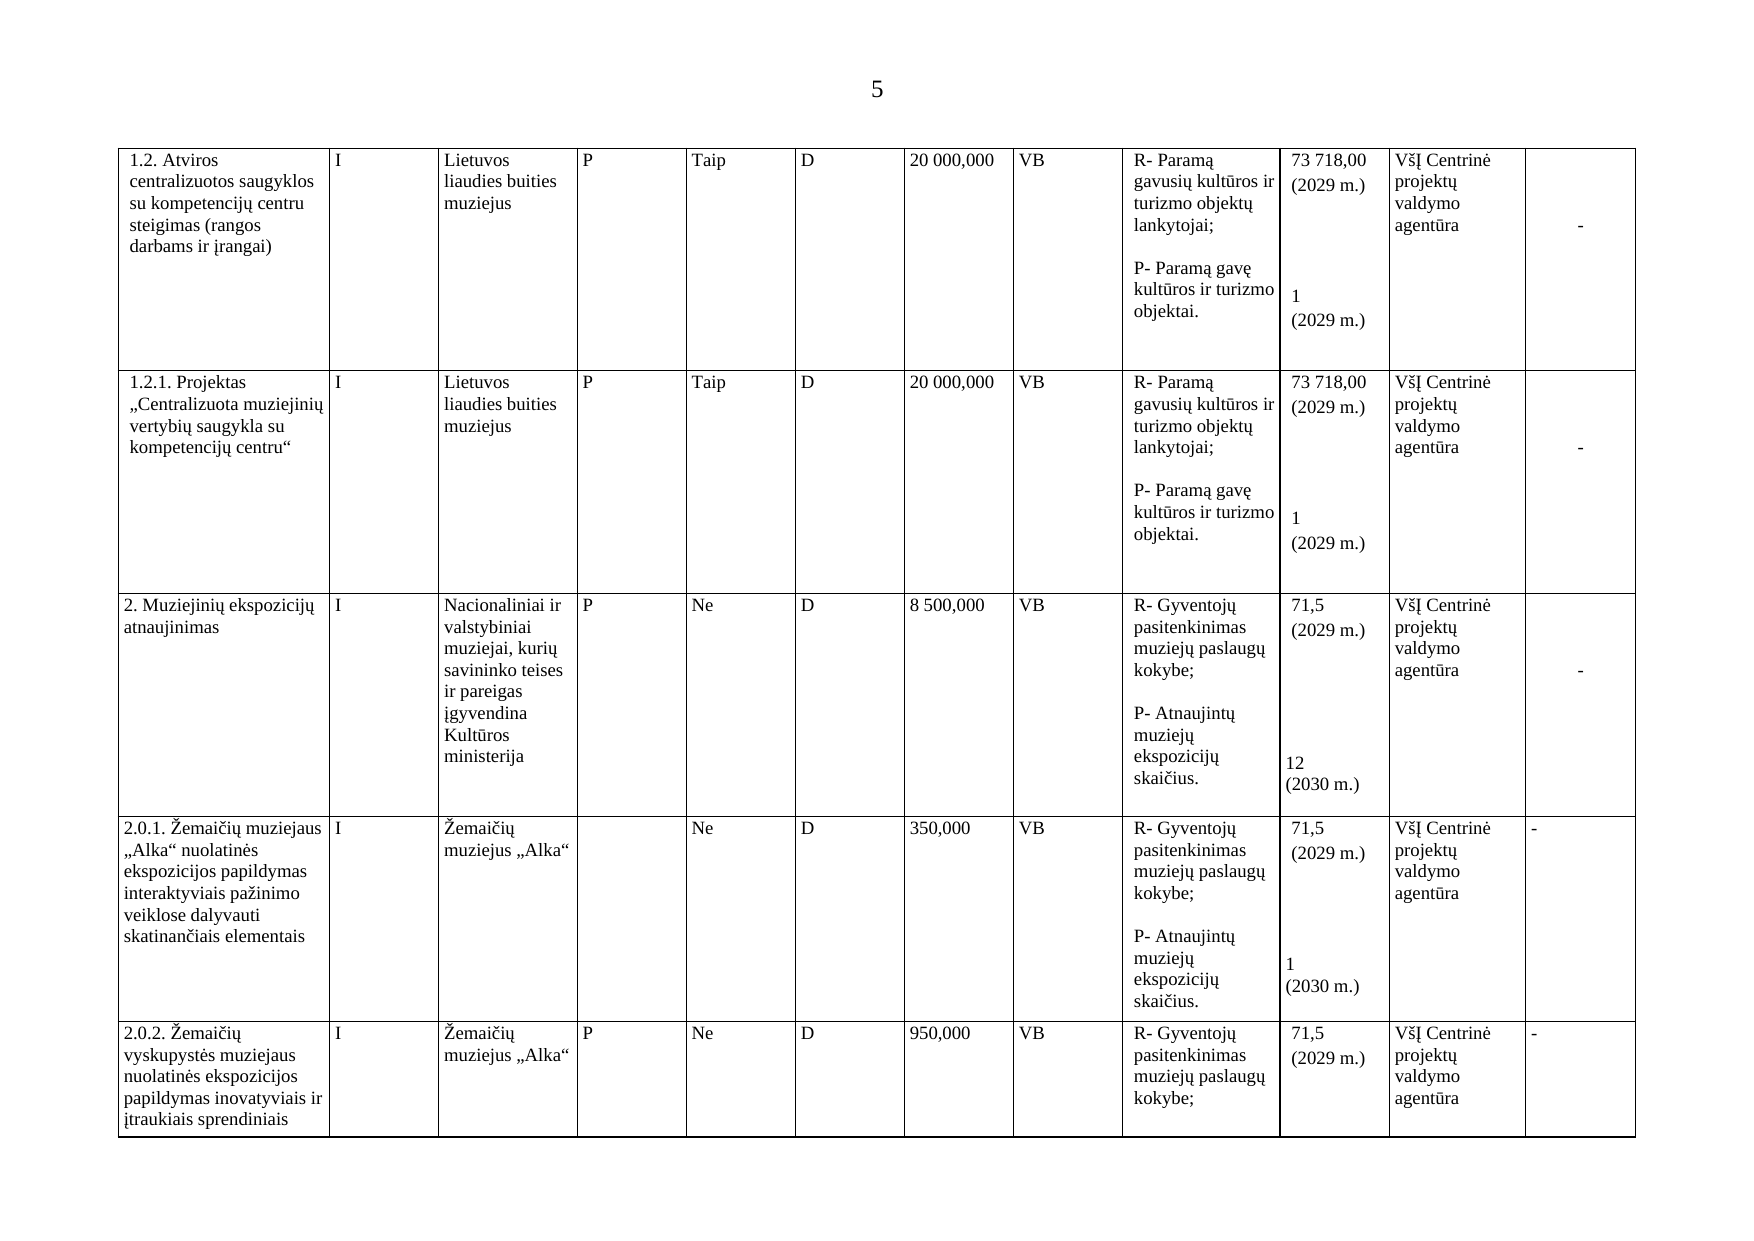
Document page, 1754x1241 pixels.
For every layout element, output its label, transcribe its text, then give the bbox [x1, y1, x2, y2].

table_cell R- Gyventojų pasitenkinimas muziejų paslaugų kokybe; [1123, 1022, 1279, 1136]
table_cell 20 000,000 [905, 149, 1013, 370]
table_cell VšĮ Centrinė projektų valdymo agentūra [1390, 1022, 1525, 1136]
table_cell R- Gyventojų pasitenkinimas muziejų paslaugų kokybe; P- Atnaujintų muziejų ekspozicijų skaičius. [1123, 594, 1279, 816]
table_cell D [796, 149, 904, 370]
table_cell 950,000 [905, 1022, 1013, 1136]
table_cell I [330, 594, 438, 816]
table_cell VšĮ Centrinė projektų valdymo agentūra [1390, 149, 1525, 370]
table_cell VB [1014, 371, 1122, 593]
table_cell 71,5 (2029 m.) 1 (2030 m.) [1281, 817, 1389, 1021]
table_cell I [330, 149, 438, 370]
table_cell VB [1014, 594, 1122, 816]
table_cell 350,000 [905, 817, 1013, 1021]
table_cell 1.2. Atviros centralizuotos saugyklos su kompetencijų centru steigimas (rangos darbams ir įrangai) [119, 149, 329, 370]
table_cell VB [1014, 1022, 1122, 1136]
table_cell [578, 817, 686, 1021]
table_cell P [578, 1022, 686, 1136]
table_cell - [1526, 1022, 1635, 1136]
table_cell R- Paramą gavusių kultūros ir turizmo objektų lankytojai; P- Paramą gavę kultūros ir turizmo objektai. [1123, 149, 1279, 370]
table_cell 2.0.2. Žemaičių vyskupystės muziejaus nuolatinės ekspozicijos papildymas inovatyviais ir įtraukiais sprendiniais [119, 1022, 329, 1136]
table_cell P [578, 371, 686, 593]
table_cell D [796, 817, 904, 1021]
table_cell VšĮ Centrinė projektų valdymo agentūra [1390, 594, 1525, 816]
table_cell - [1526, 149, 1635, 370]
table_cell Lietuvos liaudies buities muziejus [439, 149, 577, 370]
table_cell I [330, 1022, 438, 1136]
table_cell 20 000,000 [905, 371, 1013, 593]
table_cell - [1526, 594, 1635, 816]
table_cell R- Paramą gavusių kultūros ir turizmo objektų lankytojai; P- Paramą gavę kultūros ir turizmo objektai. [1123, 371, 1279, 593]
table_cell VB [1014, 817, 1122, 1021]
table_cell Taip [687, 371, 795, 593]
table_cell Žemaičių muziejus „Alka“ [439, 1022, 577, 1136]
table_cell VšĮ Centrinė projektų valdymo agentūra [1390, 371, 1525, 593]
table_cell 2. Muziejinių ekspozicijų atnaujinimas [119, 594, 329, 816]
table_cell Ne [687, 1022, 795, 1136]
table_cell VšĮ Centrinė projektų valdymo agentūra [1390, 817, 1525, 1021]
table_cell I [330, 371, 438, 593]
table_cell 8 500,000 [905, 594, 1013, 816]
table_cell 1.2.1. Projektas „Centralizuota muziejinių vertybių saugykla su kompetencijų centru“ [119, 371, 329, 593]
table_cell Nacionaliniai ir valstybiniai muziejai, kurių savininko teises ir pareigas įgyvendina Kultūros ministerija [439, 594, 577, 816]
table_cell I [330, 817, 438, 1021]
table_cell 71,5 (2029 m.) 12 (2030 m.) [1281, 594, 1389, 816]
table_cell 73 718,00 (2029 m.) 1 (2029 m.) [1281, 149, 1389, 370]
table_cell P [578, 594, 686, 816]
table_cell D [796, 594, 904, 816]
table_cell Žemaičių muziejus „Alka“ [439, 817, 577, 1021]
table_cell 73 718,00 (2029 m.) 1 (2029 m.) [1281, 371, 1389, 593]
table_cell 2.0.1. Žemaičių muziejaus „Alka“ nuolatinės ekspozicijos papildymas interaktyviais pažinimo veiklose dalyvauti skatinančiais elementais [119, 817, 329, 1021]
table_cell VB [1014, 149, 1122, 370]
table_cell Ne [687, 817, 795, 1021]
table_cell - [1526, 817, 1635, 1021]
table_cell Lietuvos liaudies buities muziejus [439, 371, 577, 593]
table_cell Taip [687, 149, 795, 370]
table_cell R- Gyventojų pasitenkinimas muziejų paslaugų kokybe; P- Atnaujintų muziejų ekspozicijų skaičius. [1123, 817, 1279, 1021]
table_cell D [796, 1022, 904, 1136]
table_cell P [578, 149, 686, 370]
table_cell D [796, 371, 904, 593]
table_cell 71,5 (2029 m.) [1281, 1022, 1389, 1136]
table_cell - [1526, 371, 1635, 593]
table_cell Ne [687, 594, 795, 816]
